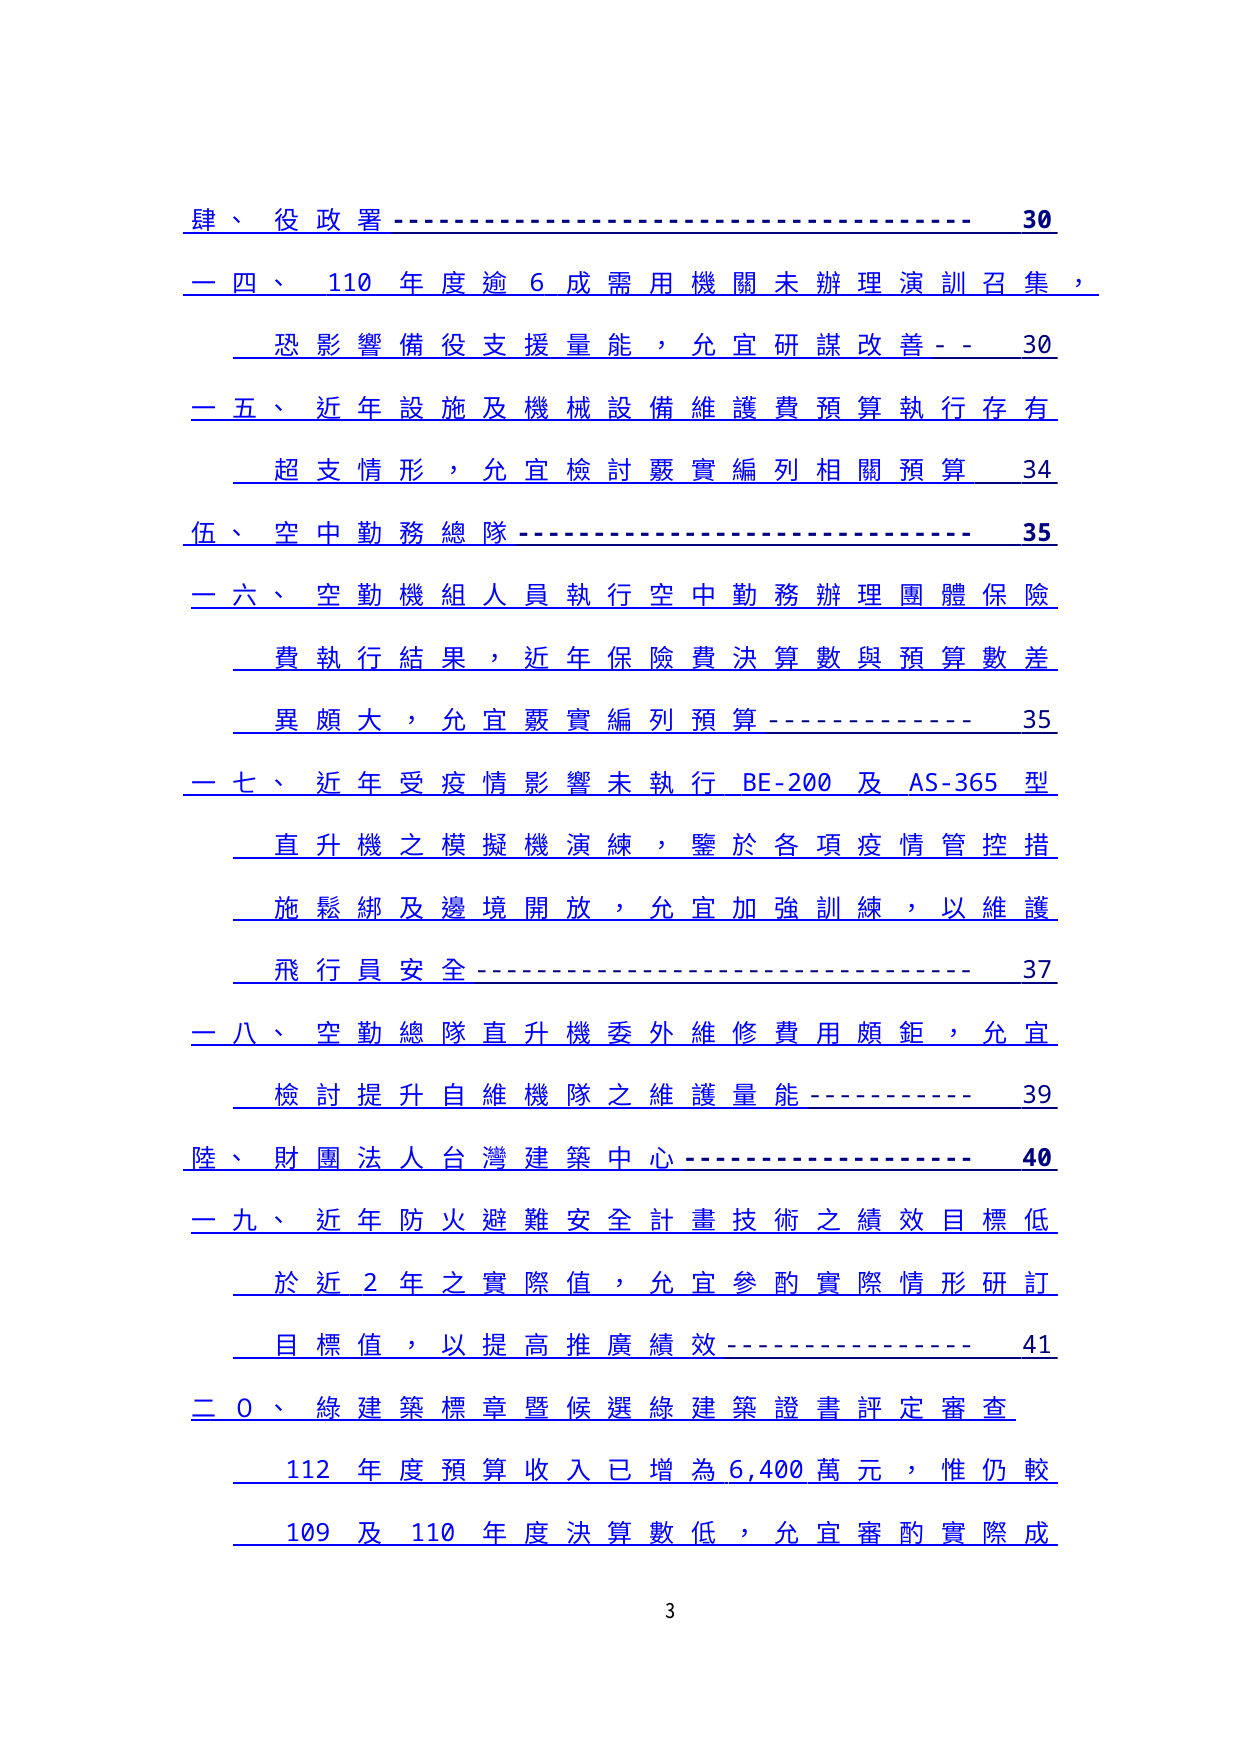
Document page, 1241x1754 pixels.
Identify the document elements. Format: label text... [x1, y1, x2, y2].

text [183, 1171, 1058, 1177]
text 一五、近年設施及機械設備維護費預算執行存有超支情形，允宜檢討覈實編列相關預算 34 [183, 365, 1058, 490]
text 一九、近年防火避難安全計畫技術之績效目標低於近2年之實際值，允宜參酌實際情形研訂目標值，以提高推廣績效 41 [183, 1177, 1058, 1365]
text 一八、空勤總隊直升機委外維修費用頗鉅，允宜檢討提升自維機隊之維護量能 39 [183, 990, 1058, 1115]
text [183, 234, 1058, 240]
text [183, 546, 1058, 552]
text 陸、財團法人台灣建築中心 40 [183, 1115, 1058, 1169]
text 一六、空勤機組人員執行空中勤務辦理團體保險費執行結果，近年保險費決算數與預算數差異頗大，允宜覈實編列預算 35 [183, 552, 1058, 740]
text 伍、空中勤務總隊 35 [183, 490, 1058, 544]
text 一四、110年度逾6成需用機關未辦理演訓召集，恐影響備役支援量能，允宜研謀改善 30 [183, 240, 1058, 294]
text 肆、役政署 30 [183, 177, 1058, 232]
text 直升機之模擬機演練，鑒於各項疫情管控措施鬆綁及邊境開放，允宜加強訓練，以維護飛行員安全 37 [183, 796, 1058, 990]
text 二０、綠建築標章暨候選綠建築證書評定審查112年度預算收入已增為6,400萬元，惟仍較109及110年度決算數低，允宜審酌實際成 [183, 1365, 1058, 1552]
text 一四、110年度逾6成需用機關未辦理演訓召集，恐影響備役支援量能，允宜研謀改善 30 [183, 296, 1058, 365]
text 一七、近年受疫情影響未執行BE-200及AS-365型 [183, 740, 1058, 794]
